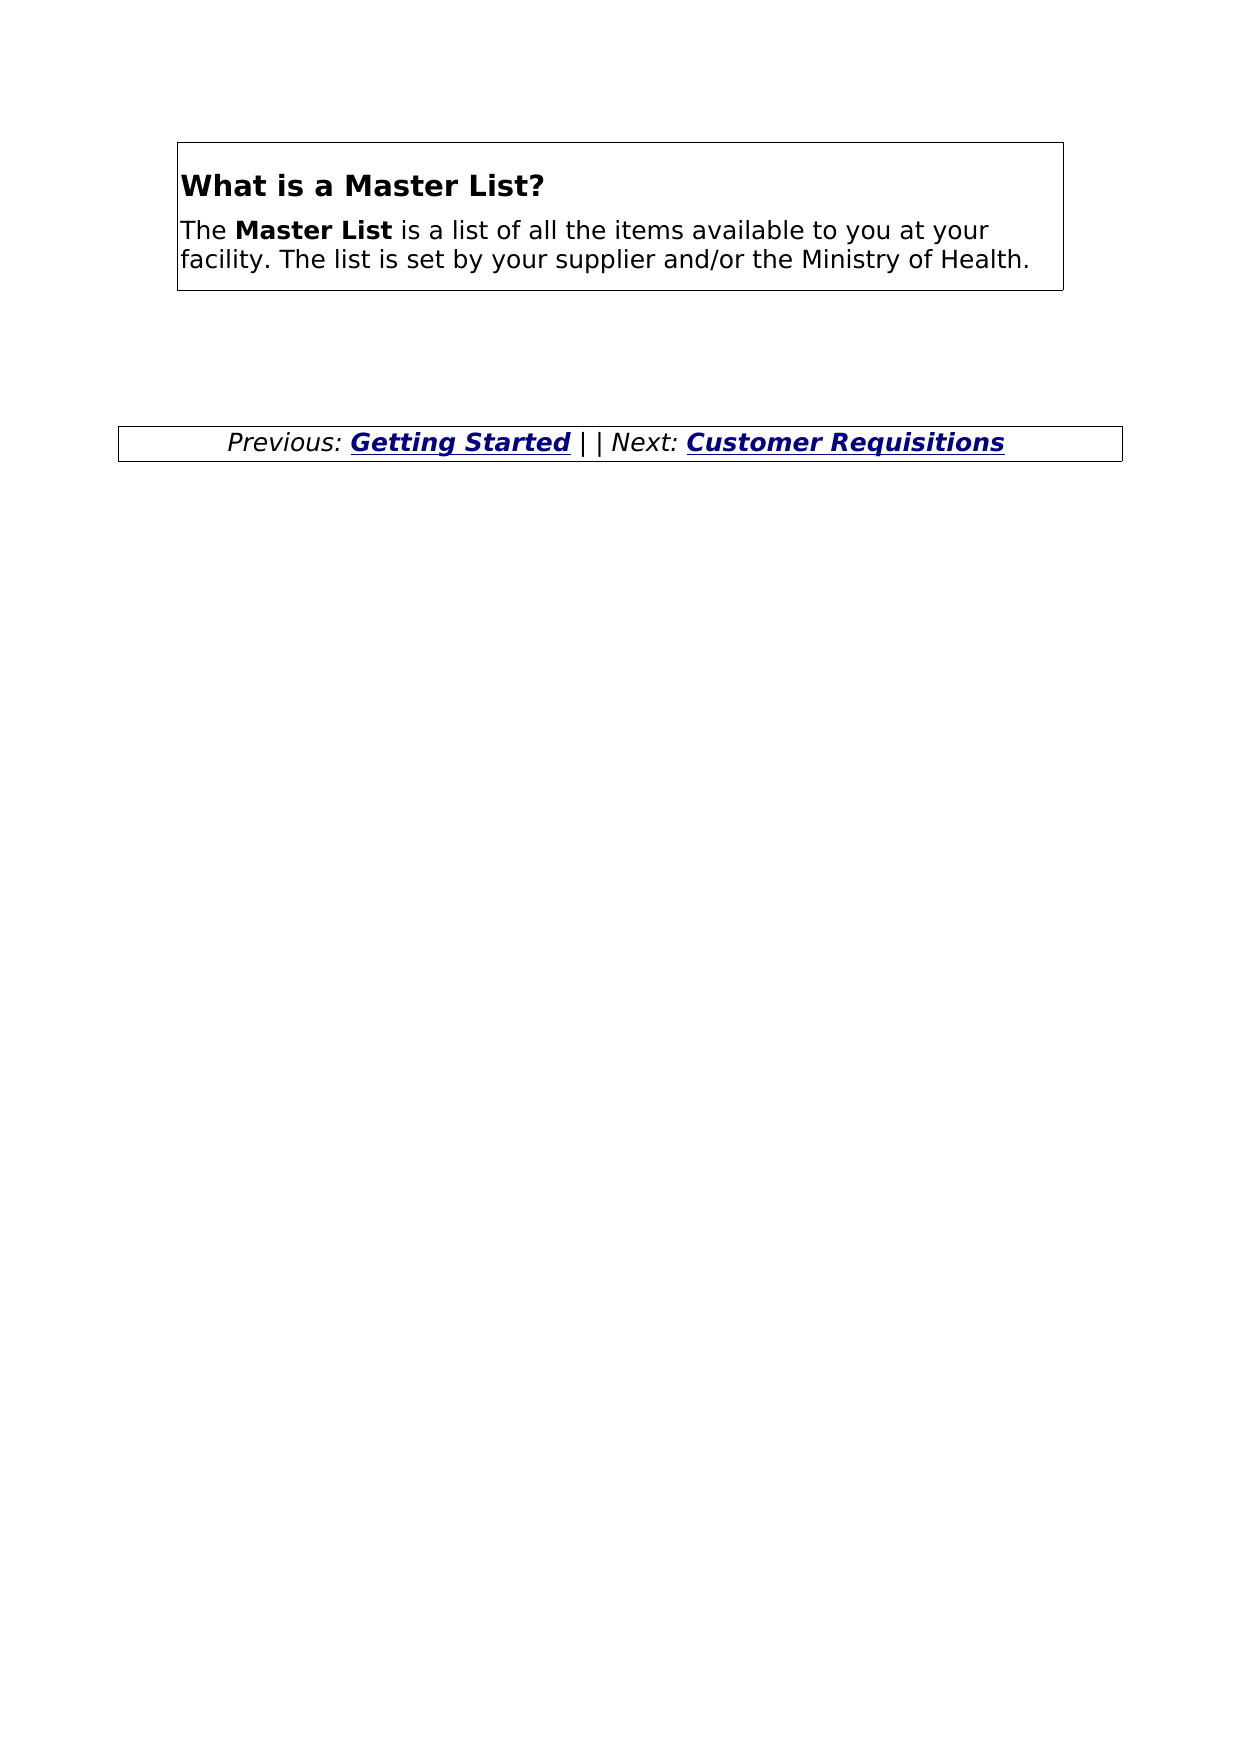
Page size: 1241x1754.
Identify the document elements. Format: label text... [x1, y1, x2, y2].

table_header Previous: Getting Started | | Next: Customer Requisitions [119, 427, 1122, 461]
table_header What is a Master List? The Master List is a list of all the items available to you at your facility. The list is set by your supplier and/or the Ministry of Health. [178, 143, 1063, 290]
